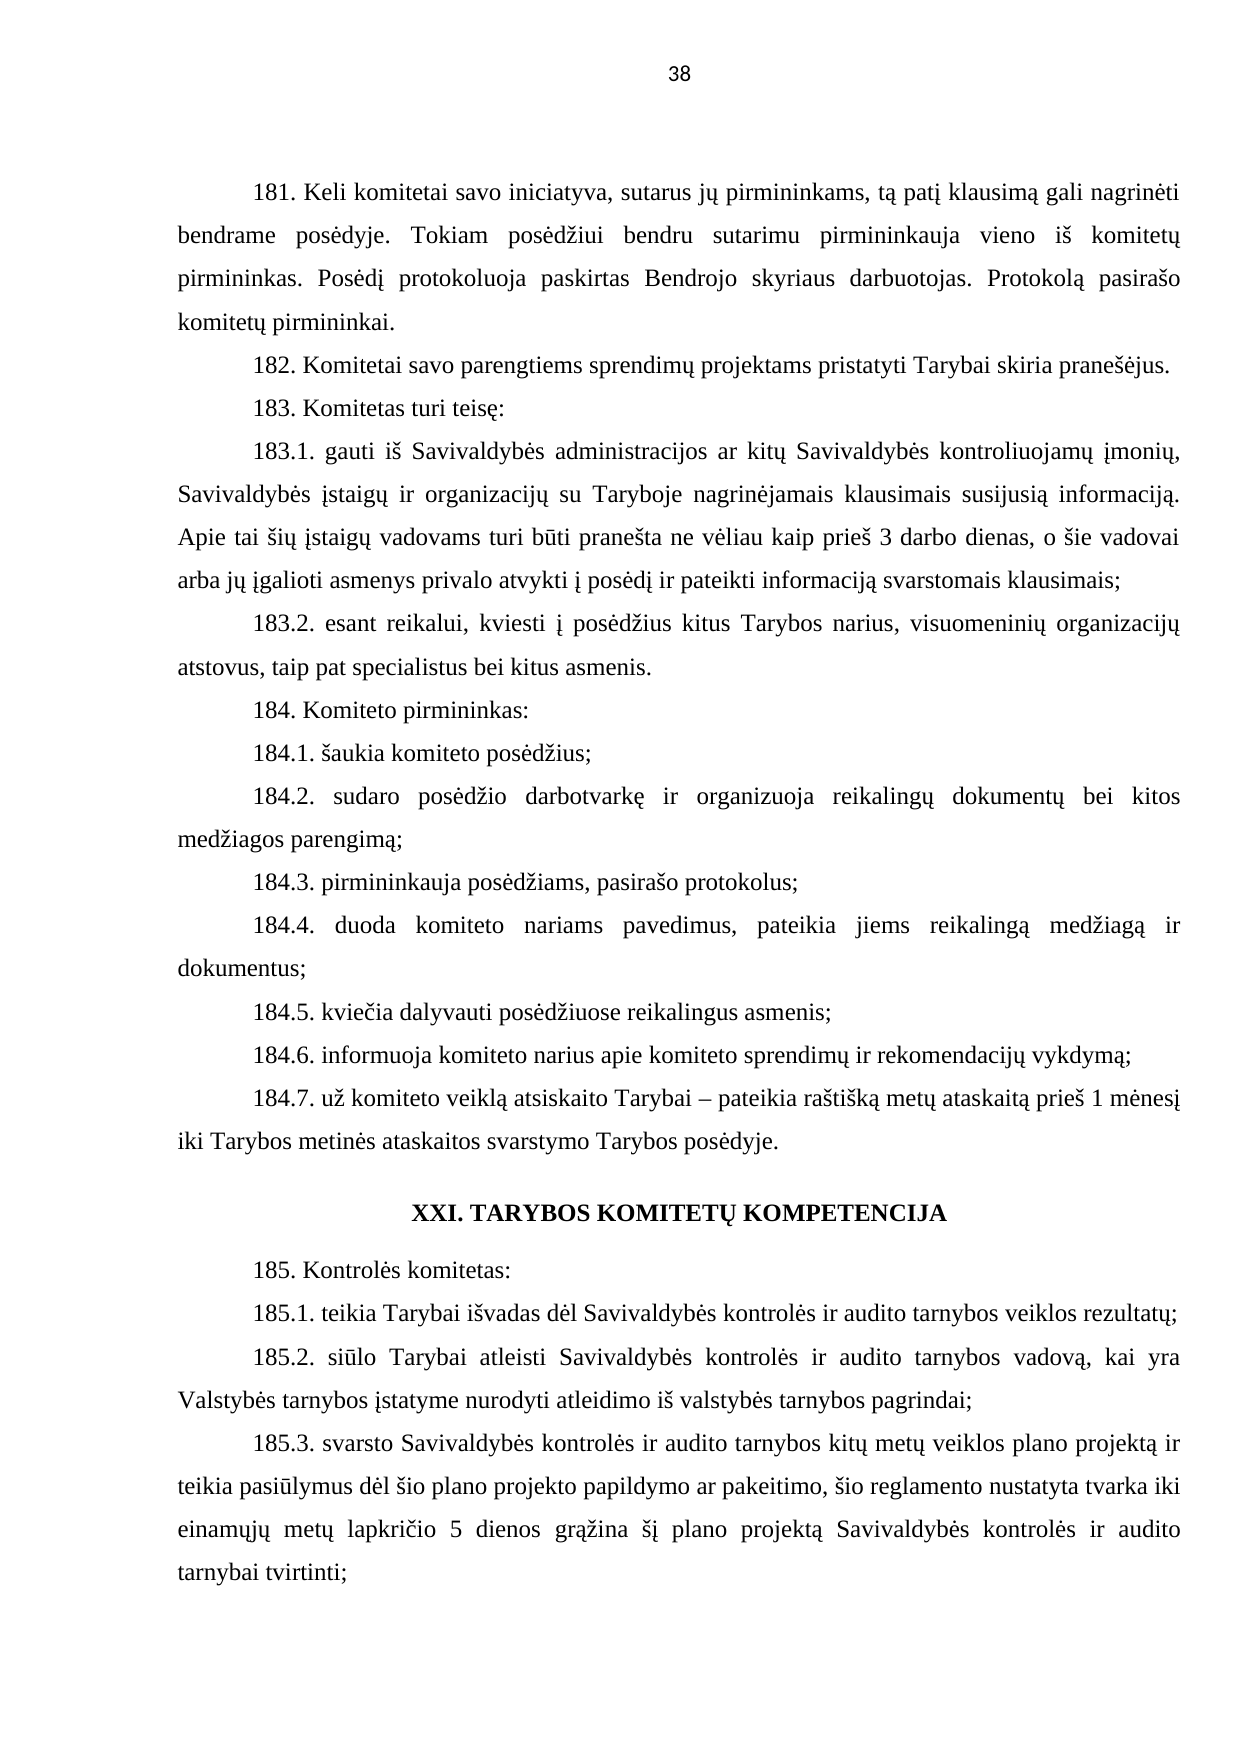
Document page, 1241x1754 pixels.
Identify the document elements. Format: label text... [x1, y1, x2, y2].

text 184. Komiteto pirmininkas: [177, 695, 1181, 723]
text 183. Komitetas turi teisę: [177, 393, 1181, 422]
text 184.1. šaukia komiteto posėdžius; [177, 738, 1181, 767]
text 184.6. informuoja komiteto narius apie komiteto sprendimų ir rekomendacijų vykdymą; [177, 1040, 1181, 1068]
text 184.4. duoda komiteto nariams pavedimus, pateikia jiems reikalingą medžiagą ir dokumentus; [177, 910, 1181, 982]
text XXI. TARYBOS KOMITETŲ KOMPETENCIJA [177, 1198, 1181, 1227]
text 185.1. teikia Tarybai išvadas dėl Savivaldybės kontrolės ir audito tarnybos veiklos rezultatų; [177, 1298, 1181, 1327]
text 182. Komitetai savo parengtiems sprendimų projektams pristatyti Tarybai skiria pranešėjus. [177, 350, 1181, 378]
text 183.1. gauti iš Savivaldybės administracijos ar kitų Savivaldybės kontroliuojamų įmonių, Savivaldybės įstaigų ir organizacijų su Taryboje nagrinėjamais klausimais susijusią informaciją. Apie tai šių įstaigų vadovams turi būti pranešta ne vėliau kaip prieš 3 darbo dienas, o šie vadovai arba jų įgalioti asmenys privalo atvykti į posėdį ir pateikti informaciją svarstomais klausimais; [177, 436, 1181, 594]
text 184.2. sudaro posėdžio darbotvarkę ir organizuoja reikalingų dokumentų bei kitos medžiagos parengimą; [177, 781, 1181, 853]
text 183.2. esant reikalui, kviesti į posėdžius kitus Tarybos narius, visuomeninių organizacijų atstovus, taip pat specialistus bei kitus asmenis. [177, 608, 1181, 680]
text 184.5. kviečia dalyvauti posėdžiuose reikalingus asmenis; [177, 997, 1181, 1025]
text 185. Kontrolės komitetas: [177, 1255, 1181, 1284]
text 184.7. už komiteto veiklą atsiskaito Tarybai – pateikia raštišką metų ataskaitą prieš 1 mėnesį iki Tarybos metinės ataskaitos svarstymo Tarybos posėdyje. [177, 1083, 1181, 1155]
text 181. Keli komitetai savo iniciatyva, sutarus jų pirmininkams, tą patį klausimą gali nagrinėti bendrame posėdyje. Tokiam posėdžiui bendru sutarimu pirmininkauja vieno iš komitetų pirmininkas. Posėdį protokoluoja paskirtas Bendrojo skyriaus darbuotojas. Protokolą pasirašo komitetų pirmininkai. [177, 177, 1181, 335]
text 184.3. pirmininkauja posėdžiams, pasirašo protokolus; [177, 867, 1181, 896]
text 185.3. svarsto Savivaldybės kontrolės ir audito tarnybos kitų metų veiklos plano projektą ir teikia pasiūlymus dėl šio plano projekto papildymo ar pakeitimo, šio reglamento nustatyta tvarka iki einamųjų metų lapkričio 5 dienos grąžina šį plano projektą Savivaldybės kontrolės ir audito tarnybai tvirtinti; [177, 1428, 1181, 1586]
text 185.2. siūlo Tarybai atleisti Savivaldybės kontrolės ir audito tarnybos vadovą, kai yra Valstybės tarnybos įstatyme nurodyti atleidimo iš valstybės tarnybos pagrindai; [177, 1342, 1181, 1413]
